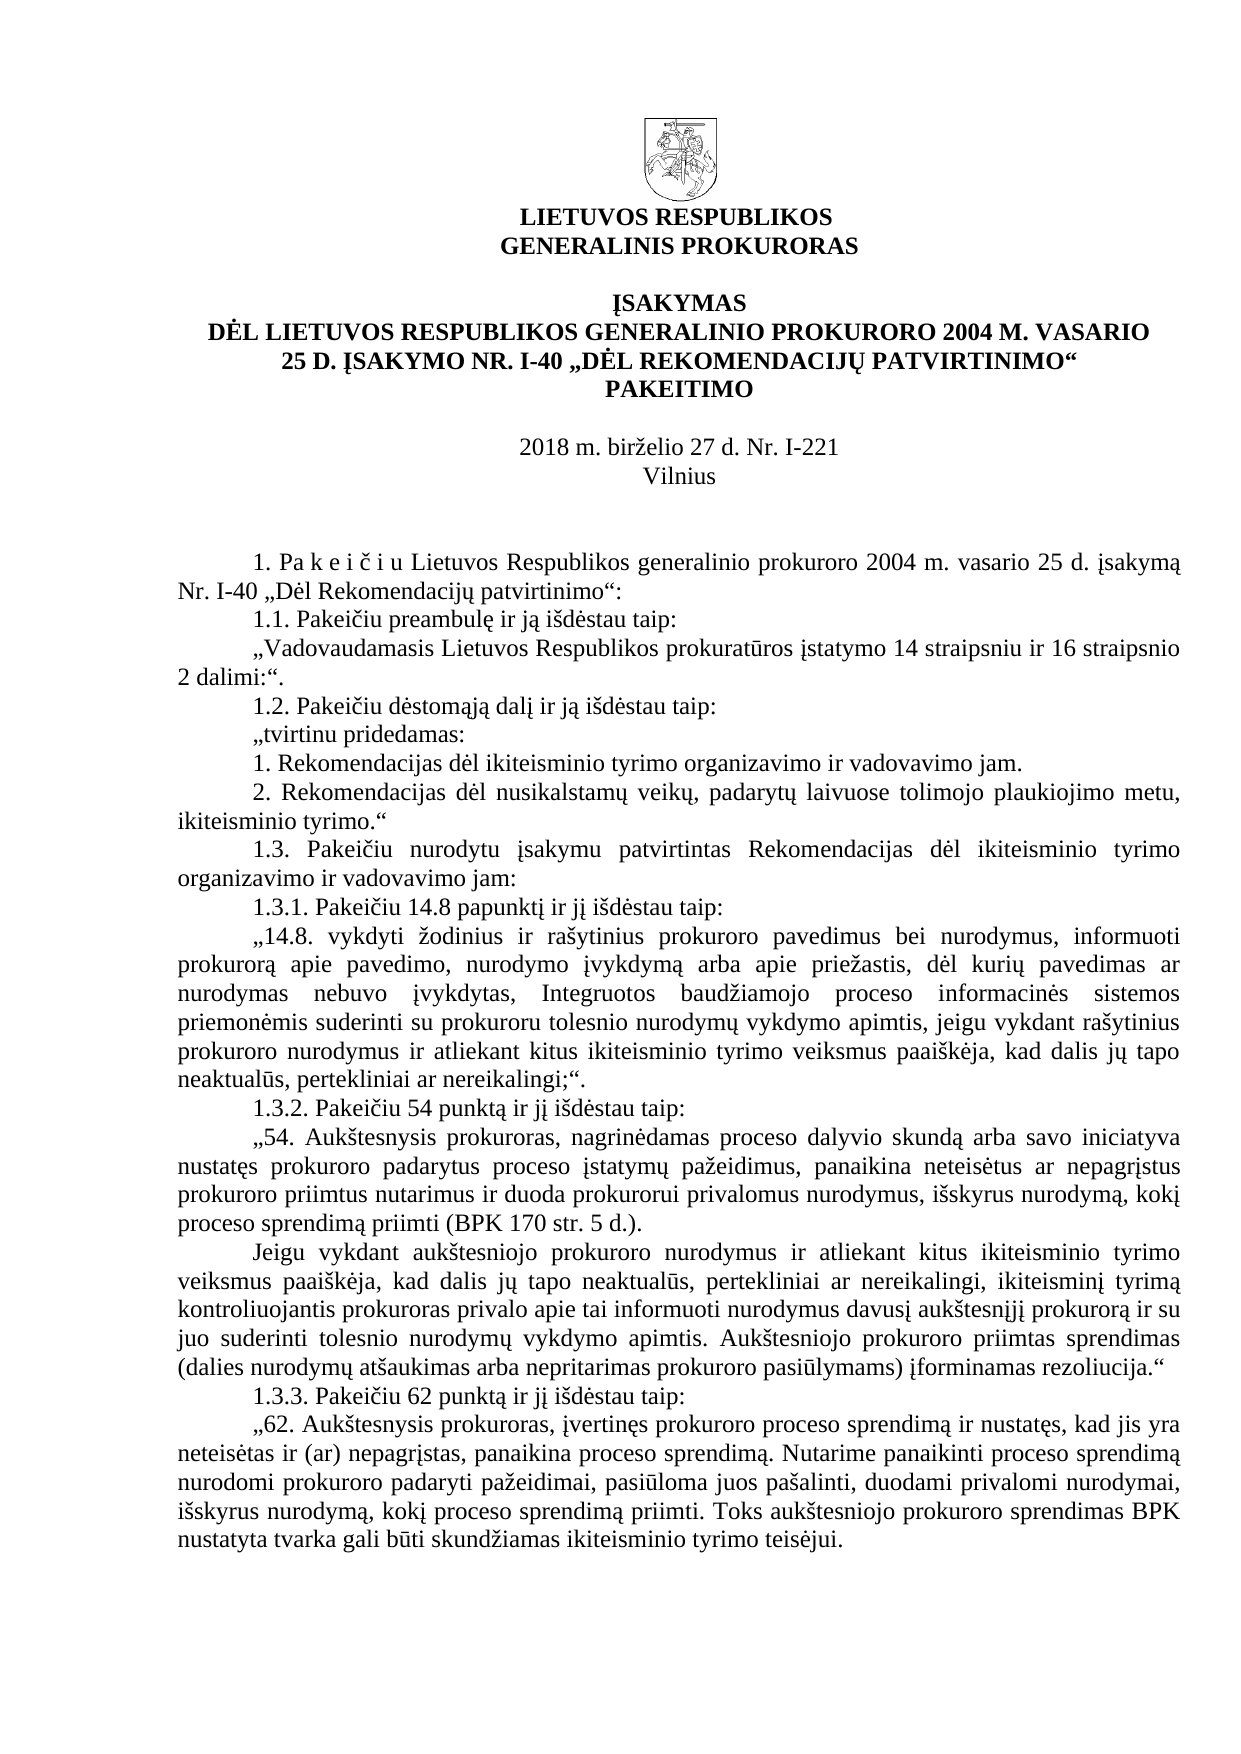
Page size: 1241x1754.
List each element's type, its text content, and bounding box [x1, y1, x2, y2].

text Jeigu vykdant aukštesniojo prokuroro nurodymus ir atliekant kitus ikiteisminio tyrimo veiksmus paaiškėja, kad dalis jų tapo neaktualūs, pertekliniai ar nereikalingi, ikiteisminį tyrimą kontroliuojantis prokuroras privalo apie tai informuoti nurodymus davusį aukštesnįjį prokurorą ir su juo suderinti tolesnio nurodymų vykdymo apimtis. Aukštesniojo prokuroro priimtas sprendimas (dalies nurodymų atšaukimas arba nepritarimas prokuroro pasiūlymams) įforminamas rezoliucija.“ [177, 1237, 1181, 1381]
text 2018 m. birželio 27 d. Nr. I-221 [177, 432, 1181, 461]
text 1. Pakeičiu Lietuvos Respublikos generalinio prokuroro 2004 m. vasario 25 d. įsakymą Nr. I-40 „Dėl Rekomendacijų patvirtinimo“: [177, 547, 1181, 604]
text 2. Rekomendacijas dėl nusikalstamų veikų, padarytų laivuose tolimojo plaukiojimo metu, ikiteisminio tyrimo.“ [177, 777, 1181, 834]
text 1.3.2. Pakeičiu 54 punktą ir jį išdėstau taip: [177, 1093, 1181, 1122]
text 1.3.3. Pakeičiu 62 punktą ir jį išdėstau taip: [177, 1381, 1181, 1409]
text Vilnius [177, 461, 1181, 489]
text „tvirtinu pridedamas: [177, 719, 1181, 748]
text „62. Aukštesnysis prokuroras, įvertinęs prokuroro proceso sprendimą ir nustatęs, kad jis yra neteisėtas ir (ar) nepagrįstas, panaikina proceso sprendimą. Nutarime panaikinti proceso sprendimą nurodomi prokuroro padaryti pažeidimai, pasiūloma juos pašalinti, duodami privalomi nurodymai, išskyrus nurodymą, kokį proceso sprendimą priimti. Toks aukštesniojo prokuroro sprendimas BPK nustatyta tvarka gali būti skundžiamas ikiteisminio tyrimo teisėjui. [177, 1409, 1181, 1553]
text 1.3.1. Pakeičiu 14.8 papunktį ir jį išdėstau taip: [177, 892, 1181, 921]
text LIETUVOS RESPUBLIKOS [177, 202, 1181, 231]
text 1.3. Pakeičiu nurodytu įsakymu patvirtintas Rekomendacijas dėl ikiteisminio tyrimo organizavimo ir vadovavimo jam: [177, 834, 1181, 892]
text ĮSAKYMAS [177, 288, 1181, 317]
text DĖL LIETUVOS RESPUBLIKOS GENERALINIO PROKURORO 2004 M. VASARIO 25 D. ĮSAKYMO NR. I-40 „DĖL REKOMENDACIJŲ PATVIRTINIMO“ PAKEITIMO [177, 317, 1181, 403]
text „Vadovaudamasis Lietuvos Respublikos prokuratūros įstatymo 14 straipsniu ir 16 straipsnio 2 dalimi:“. [177, 633, 1181, 691]
text 1.1. Pakeičiu preambulę ir ją išdėstau taip: [177, 604, 1181, 633]
text „54. Aukštesnysis prokuroras, nagrinėdamas proceso dalyvio skundą arba savo iniciatyva nustatęs prokuroro padarytus proceso įstatymų pažeidimus, panaikina neteisėtus ar nepagrįstus prokuroro priimtus nutarimus ir duoda prokurorui privalomus nurodymus, išskyrus nurodymą, kokį proceso sprendimą priimti (BPK 170 str. 5 d.). [177, 1122, 1181, 1237]
text „14.8. vykdyti žodinius ir rašytinius prokuroro pavedimus bei nurodymus, informuoti prokurorą apie pavedimo, nurodymo įvykdymą arba apie priežastis, dėl kurių pavedimas ar nurodymas nebuvo įvykdytas, Integruotos baudžiamojo proceso informacinės sistemos priemonėmis suderinti su prokuroru tolesnio nurodymų vykdymo apimtis, jeigu vykdant rašytinius prokuroro nurodymus ir atliekant kitus ikiteisminio tyrimo veiksmus paaiškėja, kad dalis jų tapo neaktualūs, pertekliniai ar nereikalingi;“. [177, 921, 1181, 1093]
text GENERALINIS PROKURORAS [177, 231, 1181, 259]
text 1. Rekomendacijas dėl ikiteisminio tyrimo organizavimo ir vadovavimo jam. [177, 748, 1181, 777]
text 1.2. Pakeičiu dėstomąją dalį ir ją išdėstau taip: [177, 691, 1181, 719]
